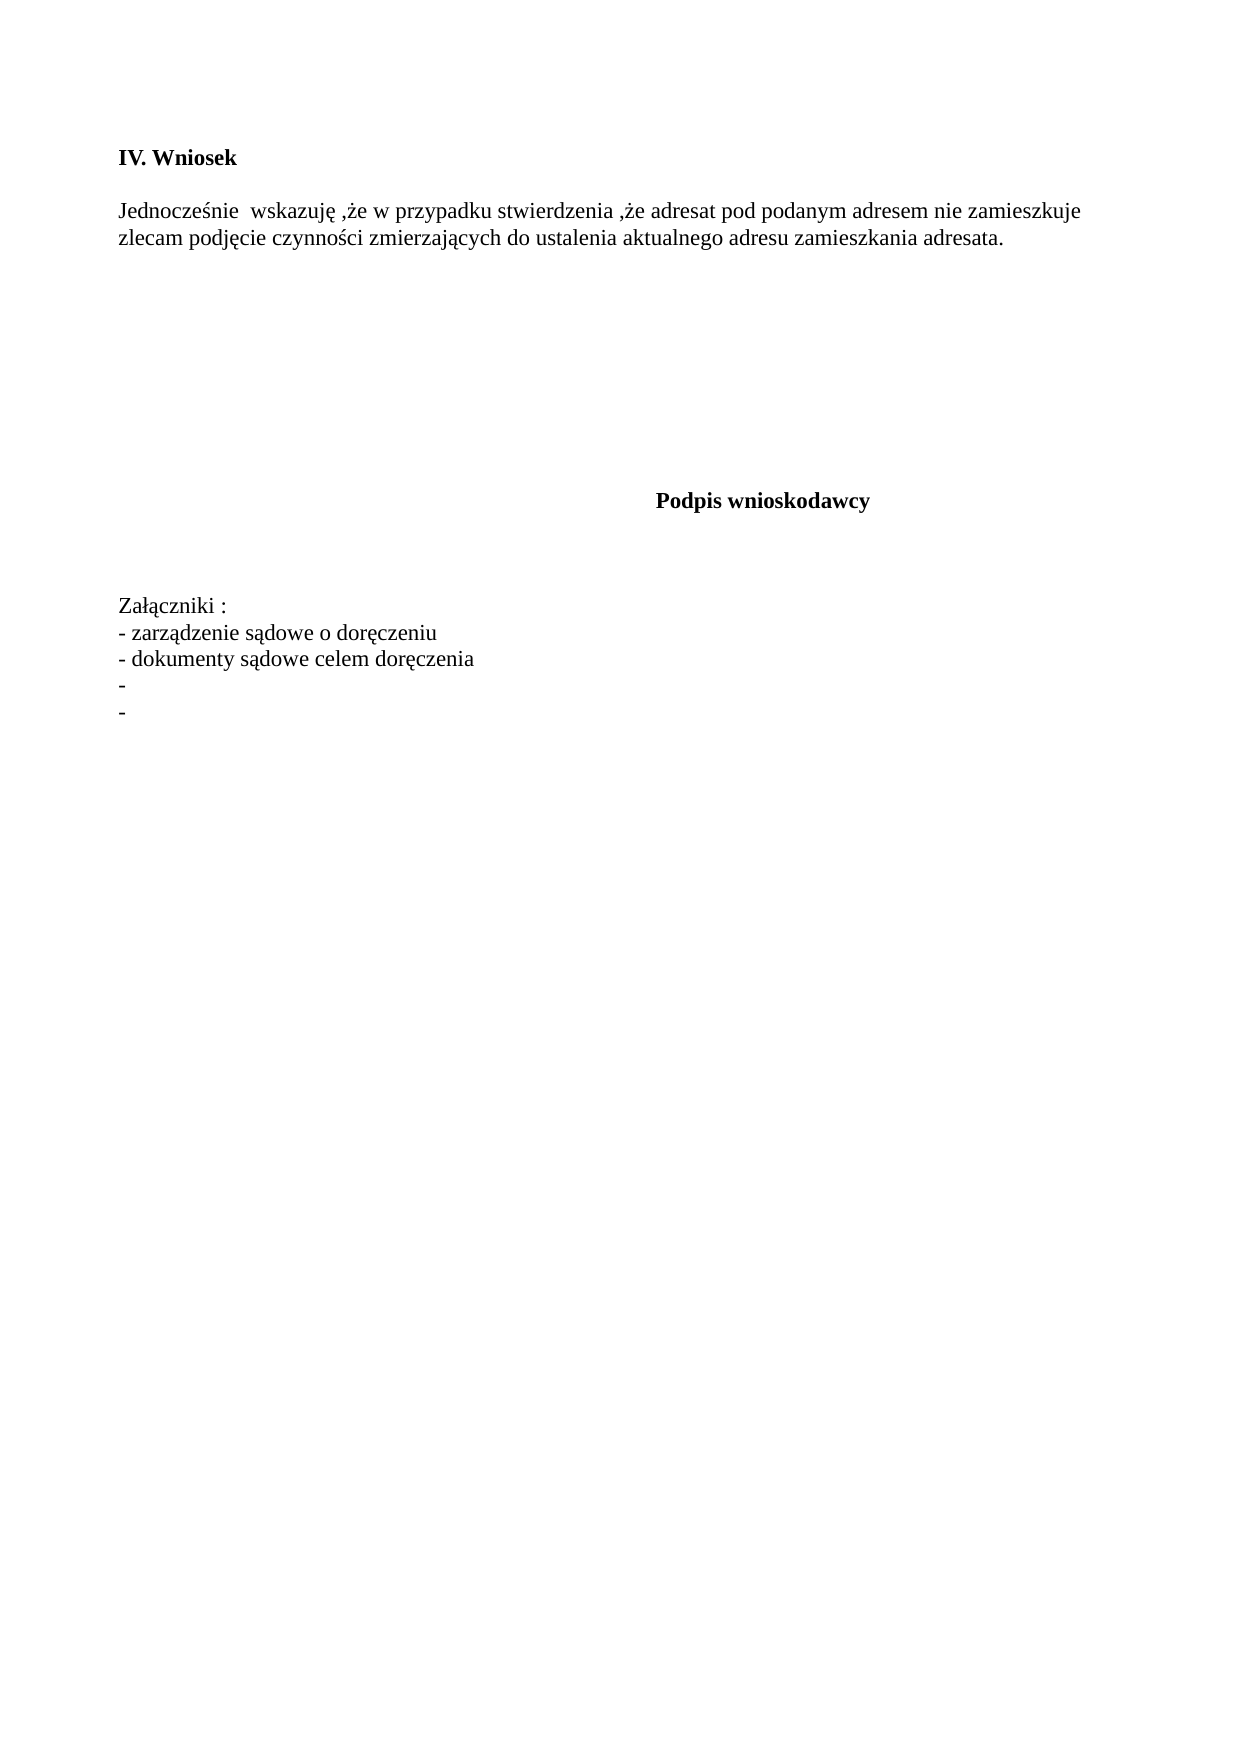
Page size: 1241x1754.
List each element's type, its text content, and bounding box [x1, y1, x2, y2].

text - dokumenty sądowe celem doręczenia [118, 645, 1122, 672]
text Podpis wnioskodawcy [118, 487, 1122, 513]
text IV. Wniosek [118, 144, 1122, 171]
text - zarządzenie sądowe o doręczeniu [118, 619, 1122, 645]
text - [118, 698, 1122, 724]
text - [118, 672, 1122, 698]
text Jednocześnie wskazuję ,że w przypadku stwierdzenia ,że adresat pod podanym adresem nie zamieszkuje zlecam podjęcie czynności zmierzających do ustalenia aktualnego adresu zamieszkania adresata. [118, 197, 1122, 250]
text Załączniki : [118, 592, 1122, 619]
